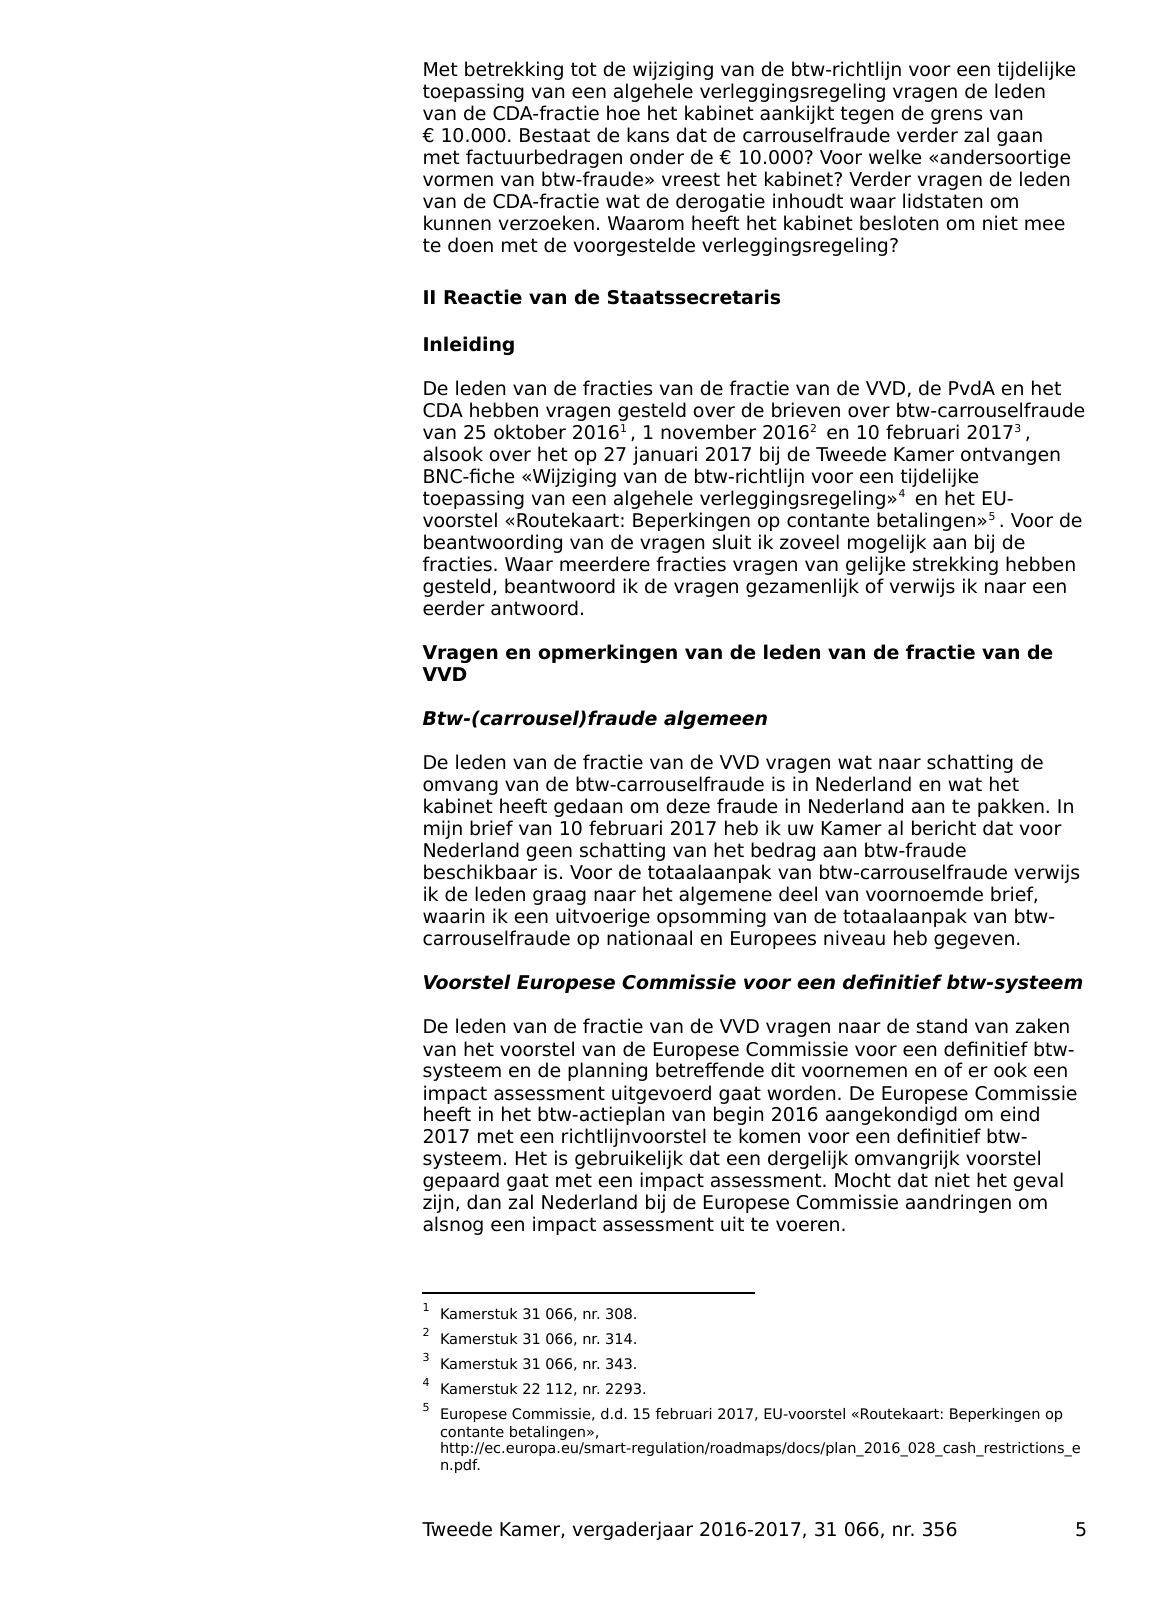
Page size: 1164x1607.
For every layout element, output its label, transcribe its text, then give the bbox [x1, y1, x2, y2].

subtitle II Reactie van de Staatssecretaris [422, 287, 1087, 309]
text De leden van de fracties van de fractie van de VVD, de PvdA en het CDA hebben vragen gesteld over de brieven over btw-carrouselfraude van 25 oktober 2016, 1 november 2016 en 10 februari 2017, alsook over het op 27 januari 2017 bij de Tweede Kamer ontvangen BNC-fiche «Wijziging van de btw-richtlijn voor een tijdelijke toepassing van een algehele verleggingsregeling» en het EU-voorstel «Routekaart: Beperkingen op contante betalingen». Voor de beantwoording van de vragen sluit ik zoveel mogelijk aan bij de fracties. Waar meerdere fracties vragen van gelijke strekking hebben gesteld, beantwoord ik de vragen gezamenlijk of verwijs ik naar een eerder antwoord. [422, 378, 1087, 620]
text Met betrekking tot de wijziging van de btw-richtlijn voor een tijdelijke toepassing van een algehele verleggingsregeling vragen de leden van de CDA-fractie hoe het kabinet aankijkt tegen de grens van € 10.000. Bestaat de kans dat de carrouselfraude verder zal gaan met factuurbedragen onder de € 10.000? Voor welke «andersoortige vormen van btw-fraude» vreest het kabinet? Verder vragen de leden van de CDA-fractie wat de derogatie inhoudt waar lidstaten om kunnen verzoeken. Waarom heeft het kabinet besloten om niet mee te doen met de voorgestelde verleggingsregeling? [422, 59, 1087, 257]
text De leden van de fractie van de VVD vragen naar de stand van zaken van het voorstel van de Europese Commissie voor een definitief btw-systeem en de planning betreffende dit voornemen en of er ook een impact assessment uitgevoerd gaat worden. De Europese Commissie heeft in het btw-actieplan van begin 2016 aangekondigd om eind 2017 met een richtlijnvoorstel te komen voor een definitief btw-systeem. Het is gebruikelijk dat een dergelijk omvangrijk voorstel gepaard gaat met een impact assessment. Mocht dat niet het geval zijn, dan zal Nederland bij de Europese Commissie aandringen om alsnog een impact assessment uit te voeren. [422, 1016, 1087, 1236]
text Kamerstuk 31 066, nr. 343. [422, 1352, 1087, 1374]
text Kamerstuk 22 112, nr. 2293. [422, 1377, 1087, 1399]
text Kamerstuk 31 066, nr. 314. [422, 1327, 1087, 1349]
subtitle Btw-(carrousel)fraude algemeen [422, 708, 1087, 730]
text Europese Commissie, d.d. 15 februari 2017, EU-voorstel «Routekaart: Beperkingen op contante betalingen», http://ec.europa.eu/smart-regulation/roadmaps/docs/plan_2016_028_cash_restrictions_en.pdf. [422, 1402, 1087, 1474]
subtitle Voorstel Europese Commissie voor een definitief btw-systeem [422, 972, 1087, 994]
text De leden van de fractie van de VVD vragen wat naar schatting de omvang van de btw-carrouselfraude is in Nederland en wat het kabinet heeft gedaan om deze fraude in Nederland aan te pakken. In mijn brief van 10 februari 2017 heb ik uw Kamer al bericht dat voor Nederland geen schatting van het bedrag aan btw-fraude beschikbaar is. Voor de totaalaanpak van btw-carrouselfraude verwijs ik de leden graag naar het algemene deel van voornoemde brief, waarin ik een uitvoerige opsomming van de totaalaanpak van btw-carrouselfraude op nationaal en Europees niveau heb gegeven. [422, 752, 1087, 950]
subtitle Vragen en opmerkingen van de leden van de fractie van de VVD [422, 642, 1087, 686]
subtitle Inleiding [422, 334, 1087, 356]
text Kamerstuk 31 066, nr. 308. [422, 1302, 1087, 1324]
